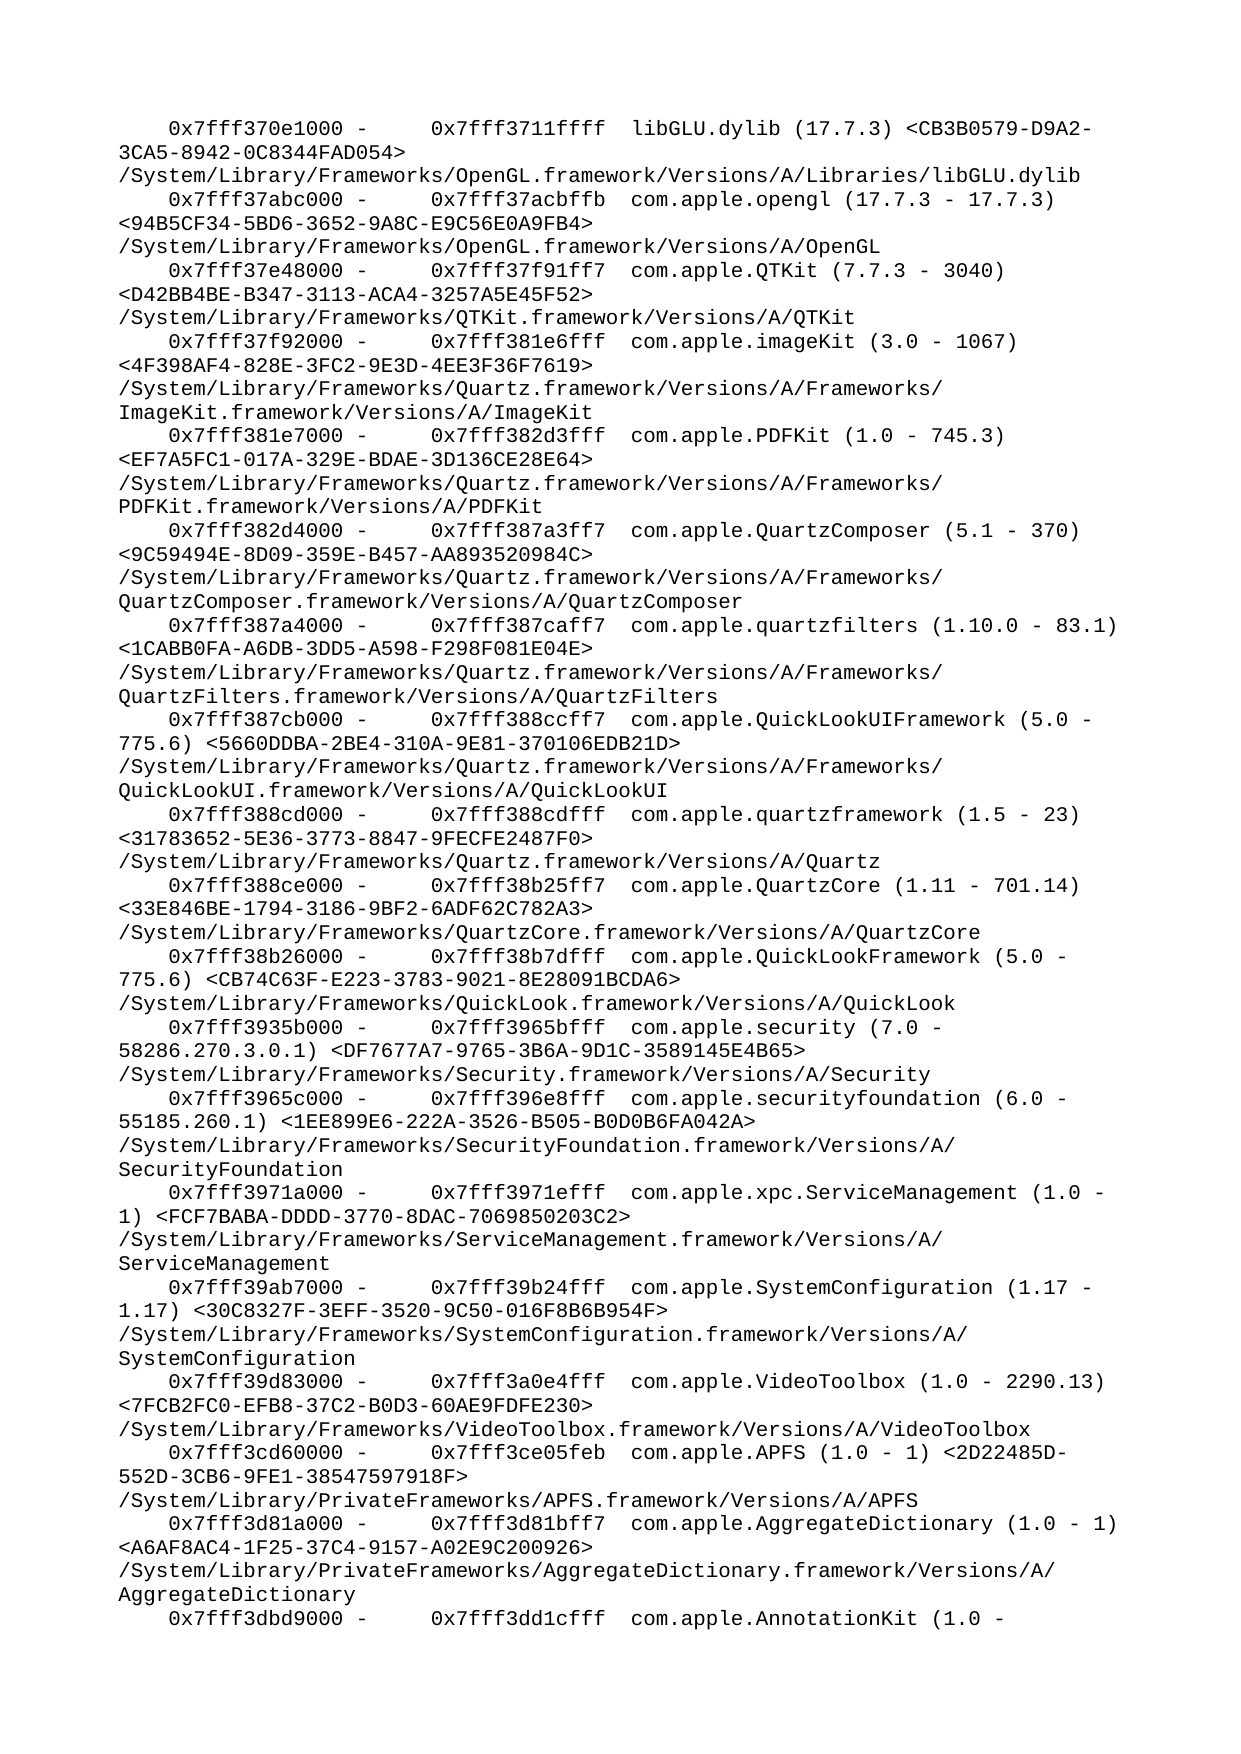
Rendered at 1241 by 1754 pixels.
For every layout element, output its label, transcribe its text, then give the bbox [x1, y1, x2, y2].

text 0x7fff39ab7000 - 0x7fff39b24fff com.apple.SystemConfiguration (1.17 - 1.17) <30C8327F-3EFF-3520-9C50-016F8B6B954F> /System/Library/Frameworks/SystemConfiguration.framework/Versions/A/SystemConfiguration [118, 1277, 1122, 1371]
text 0x7fff3cd60000 - 0x7fff3ce05feb com.apple.APFS (1.0 - 1) <2D22485D-552D-3CB6-9FE1-38547597918F> /System/Library/PrivateFrameworks/APFS.framework/Versions/A/APFS [118, 1442, 1122, 1513]
text 0x7fff388cd000 - 0x7fff388cdfff com.apple.quartzframework (1.5 - 23) <31783652-5E36-3773-8847-9FECFE2487F0> /System/Library/Frameworks/Quartz.framework/Versions/A/Quartz [118, 804, 1122, 875]
text 0x7fff3935b000 - 0x7fff3965bfff com.apple.security (7.0 - 58286.270.3.0.1) <DF7677A7-9765-3B6A-9D1C-3589145E4B65> /System/Library/Frameworks/Security.framework/Versions/A/Security [118, 1017, 1122, 1088]
text 0x7fff381e7000 - 0x7fff382d3fff com.apple.PDFKit (1.0 - 745.3) <EF7A5FC1-017A-329E-BDAE-3D136CE28E64> /System/Library/Frameworks/Quartz.framework/Versions/A/Frameworks/PDFKit.framework/Versions/A/PDFKit [118, 426, 1122, 520]
text 0x7fff39d83000 - 0x7fff3a0e4fff com.apple.VideoToolbox (1.0 - 2290.13) <7FCB2FC0-EFB8-37C2-B0D3-60AE9FDFE230> /System/Library/Frameworks/VideoToolbox.framework/Versions/A/VideoToolbox [118, 1371, 1122, 1442]
text 0x7fff387a4000 - 0x7fff387caff7 com.apple.quartzfilters (1.10.0 - 83.1) <1CABB0FA-A6DB-3DD5-A598-F298F081E04E> /System/Library/Frameworks/Quartz.framework/Versions/A/Frameworks/QuartzFilters.framework/Versions/A/QuartzFilters [118, 615, 1122, 709]
text 0x7fff37abc000 - 0x7fff37acbffb com.apple.opengl (17.7.3 - 17.7.3) <94B5CF34-5BD6-3652-9A8C-E9C56E0A9FB4> /System/Library/Frameworks/OpenGL.framework/Versions/A/OpenGL [118, 189, 1122, 260]
text 0x7fff388ce000 - 0x7fff38b25ff7 com.apple.QuartzCore (1.11 - 701.14) <33E846BE-1794-3186-9BF2-6ADF62C782A3> /System/Library/Frameworks/QuartzCore.framework/Versions/A/QuartzCore [118, 875, 1122, 946]
text 0x7fff382d4000 - 0x7fff387a3ff7 com.apple.QuartzComposer (5.1 - 370) <9C59494E-8D09-359E-B457-AA893520984C> /System/Library/Frameworks/Quartz.framework/Versions/A/Frameworks/QuartzComposer.framework/Versions/A/QuartzComposer [118, 520, 1122, 615]
text 0x7fff37f92000 - 0x7fff381e6fff com.apple.imageKit (3.0 - 1067) <4F398AF4-828E-3FC2-9E3D-4EE3F36F7619> /System/Library/Frameworks/Quartz.framework/Versions/A/Frameworks/ImageKit.framework/Versions/A/ImageKit [118, 331, 1122, 426]
text 0x7fff37e48000 - 0x7fff37f91ff7 com.apple.QTKit (7.7.3 - 3040) <D42BB4BE-B347-3113-ACA4-3257A5E45F52> /System/Library/Frameworks/QTKit.framework/Versions/A/QTKit [118, 260, 1122, 331]
text 0x7fff3971a000 - 0x7fff3971efff com.apple.xpc.ServiceManagement (1.0 - 1) <FCF7BABA-DDDD-3770-8DAC-7069850203C2> /System/Library/Frameworks/ServiceManagement.framework/Versions/A/ServiceManagement [118, 1182, 1122, 1277]
text 0x7fff370e1000 - 0x7fff3711ffff libGLU.dylib (17.7.3) <CB3B0579-D9A2-3CA5-8942-0C8344FAD054> /System/Library/Frameworks/OpenGL.framework/Versions/A/Libraries/libGLU.dylib [118, 118, 1122, 189]
text 0x7fff3965c000 - 0x7fff396e8fff com.apple.securityfoundation (6.0 - 55185.260.1) <1EE899E6-222A-3526-B505-B0D0B6FA042A> /System/Library/Frameworks/SecurityFoundation.framework/Versions/A/SecurityFoundation [118, 1088, 1122, 1182]
text 0x7fff387cb000 - 0x7fff388ccff7 com.apple.QuickLookUIFramework (5.0 - 775.6) <5660DDBA-2BE4-310A-9E81-370106EDB21D> /System/Library/Frameworks/Quartz.framework/Versions/A/Frameworks/QuickLookUI.framework/Versions/A/QuickLookUI [118, 709, 1122, 804]
text 0x7fff3dbd9000 - 0x7fff3dd1cfff com.apple.AnnotationKit (1.0 [118, 1608, 1122, 1631]
text 0x7fff3d81a000 - 0x7fff3d81bff7 com.apple.AggregateDictionary (1.0 - 1) <A6AF8AC4-1F25-37C4-9157-A02E9C200926> /System/Library/PrivateFrameworks/AggregateDictionary.framework/Versions/A/AggregateDictionary [118, 1513, 1122, 1608]
text 0x7fff38b26000 - 0x7fff38b7dfff com.apple.QuickLookFramework (5.0 - 775.6) <CB74C63F-E223-3783-9021-8E28091BCDA6> /System/Library/Frameworks/QuickLook.framework/Versions/A/QuickLook [118, 946, 1122, 1017]
